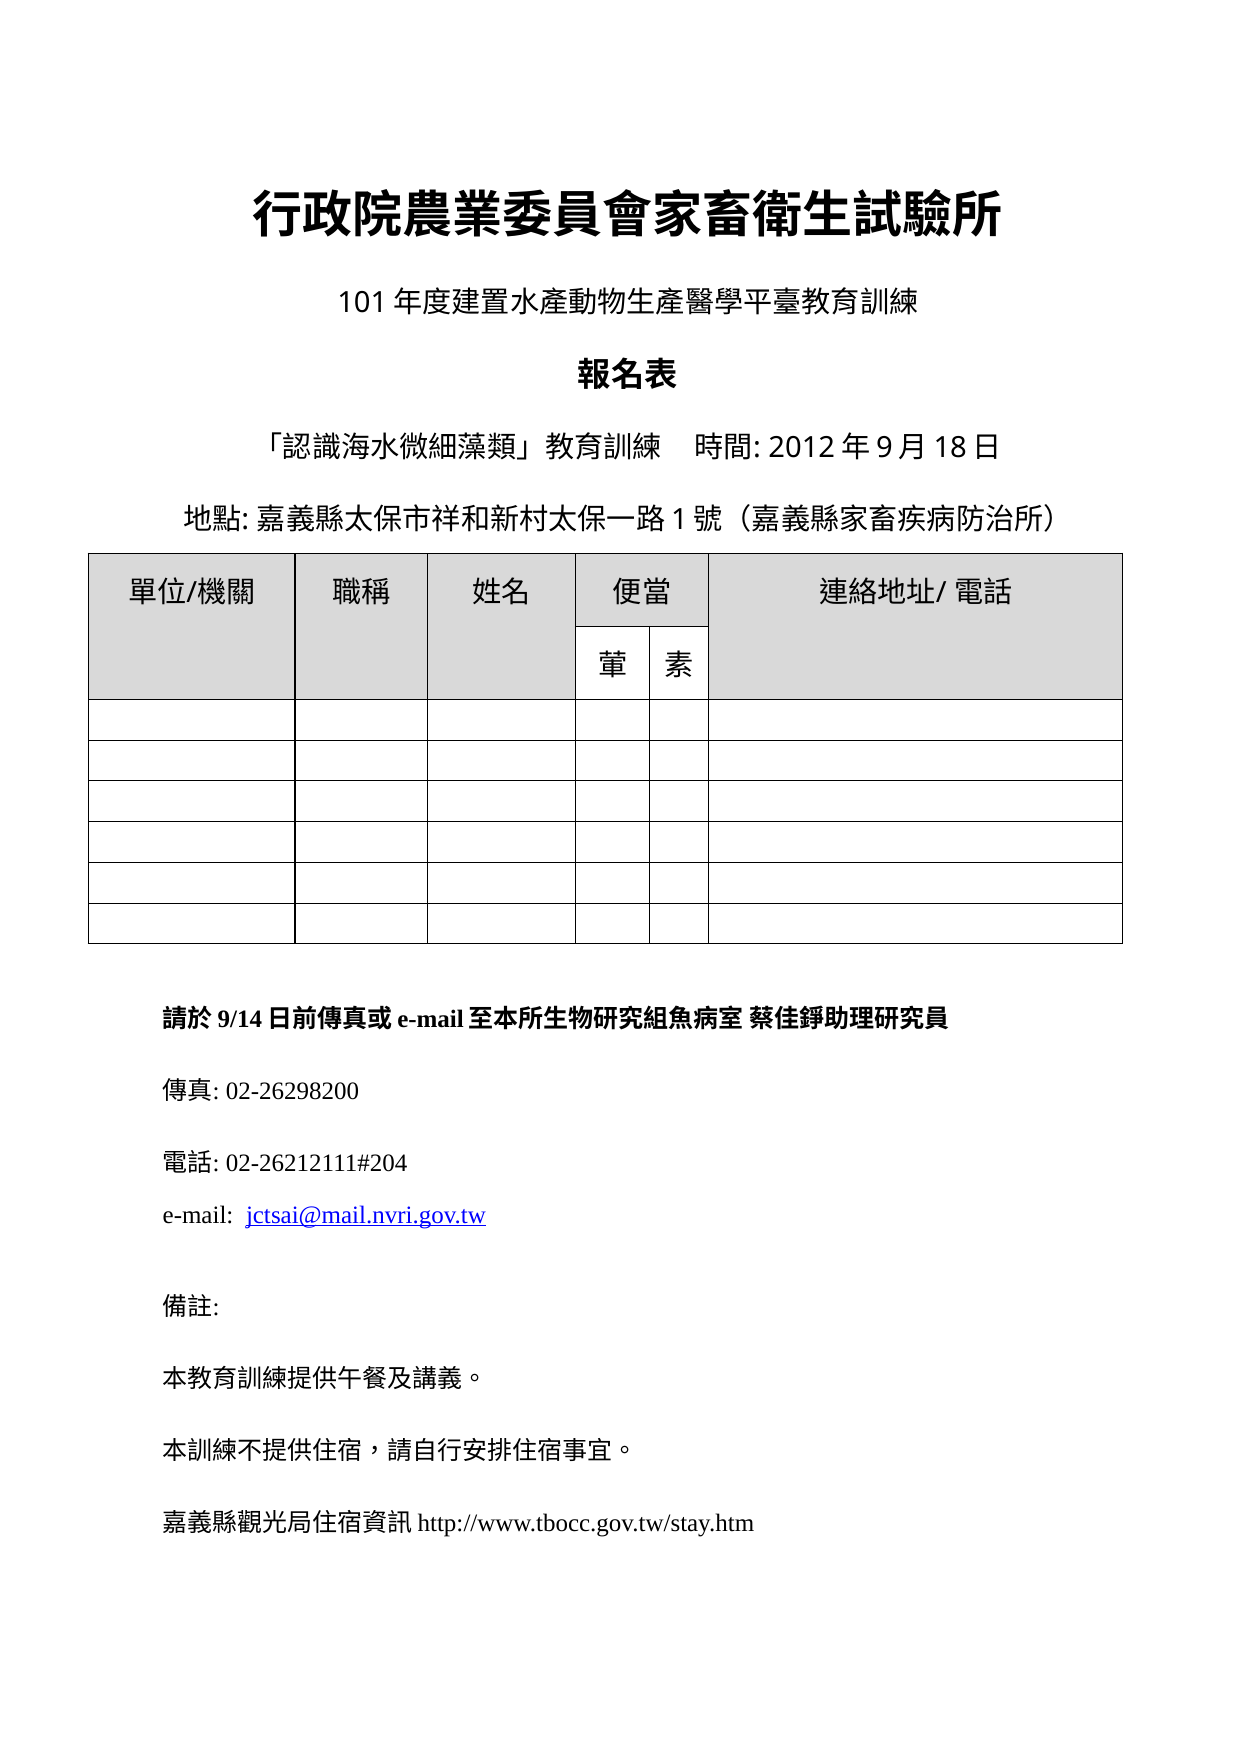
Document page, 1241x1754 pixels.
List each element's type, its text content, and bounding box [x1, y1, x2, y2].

text 報名表 [162, 336, 1093, 408]
table_cell 素 [650, 627, 708, 699]
table_cell [428, 741, 575, 780]
table_cell [296, 822, 427, 862]
table_cell [650, 781, 708, 821]
table_cell [576, 700, 649, 739]
table_cell [296, 741, 427, 780]
table_cell [709, 700, 1122, 739]
table_cell [576, 863, 649, 902]
table_cell [709, 904, 1122, 943]
text 101年度建置水產動物生產醫學平臺教育訓練 [162, 264, 1093, 336]
table_cell [89, 904, 294, 943]
table_cell [89, 700, 294, 739]
table_cell [428, 822, 575, 862]
text 地點: 嘉義縣太保市祥和新村太保一路1號（嘉義縣家畜疾病防治所） [162, 481, 1093, 553]
table_cell [296, 781, 427, 821]
table_header 單位/機關 [89, 554, 294, 699]
table_cell [89, 781, 294, 821]
text 嘉義縣觀光局住宿資訊http://www.tbocc.gov.tw/stay.htm [162, 1485, 1093, 1557]
text 行政院農業委員會家畜衛生試驗所 [162, 156, 1093, 264]
table_cell [576, 741, 649, 780]
table_cell [89, 741, 294, 780]
table_cell [296, 904, 427, 943]
table_cell [89, 822, 294, 862]
table_cell [576, 781, 649, 821]
table_cell [650, 741, 708, 780]
table_header 連絡地址/ 電話 [709, 554, 1122, 699]
text 電話: 02-26212111#204 [162, 1124, 1093, 1197]
text 本訓練不提供住宿，請自行安排住宿事宜。 [162, 1413, 1093, 1485]
text e-mail: jctsai@mail.nvri.gov.tw [162, 1197, 1093, 1233]
table_cell [709, 863, 1122, 902]
text 備註: [162, 1269, 1093, 1341]
table_cell [650, 863, 708, 902]
text 傳真: 02-26298200 [162, 1052, 1093, 1124]
table_cell [428, 904, 575, 943]
table_cell 葷 [576, 627, 649, 699]
table_header 職稱 [296, 554, 427, 699]
table_cell [709, 781, 1122, 821]
table_cell [428, 863, 575, 902]
text 「認識海水微細藻類」教育訓練 時間: 2012年9月18日 [103, 408, 1152, 481]
table_header 姓名 [428, 554, 575, 699]
table_cell [709, 741, 1122, 780]
table_cell [89, 863, 294, 902]
table_cell [650, 822, 708, 862]
table_cell [296, 700, 427, 739]
table_cell [650, 904, 708, 943]
table_cell [296, 863, 427, 902]
table_cell [576, 822, 649, 862]
table_cell [428, 700, 575, 739]
table_cell [576, 904, 649, 943]
table_cell [428, 781, 575, 821]
table_cell [650, 700, 708, 739]
text 本教育訓練提供午餐及講義。 [162, 1341, 1093, 1413]
text 請於9/14日前傳真或e-mail至本所生物研究組魚病室 蔡佳錚助理研究員 [162, 980, 1093, 1052]
table_cell [709, 822, 1122, 862]
table_header 便當 [576, 554, 708, 626]
